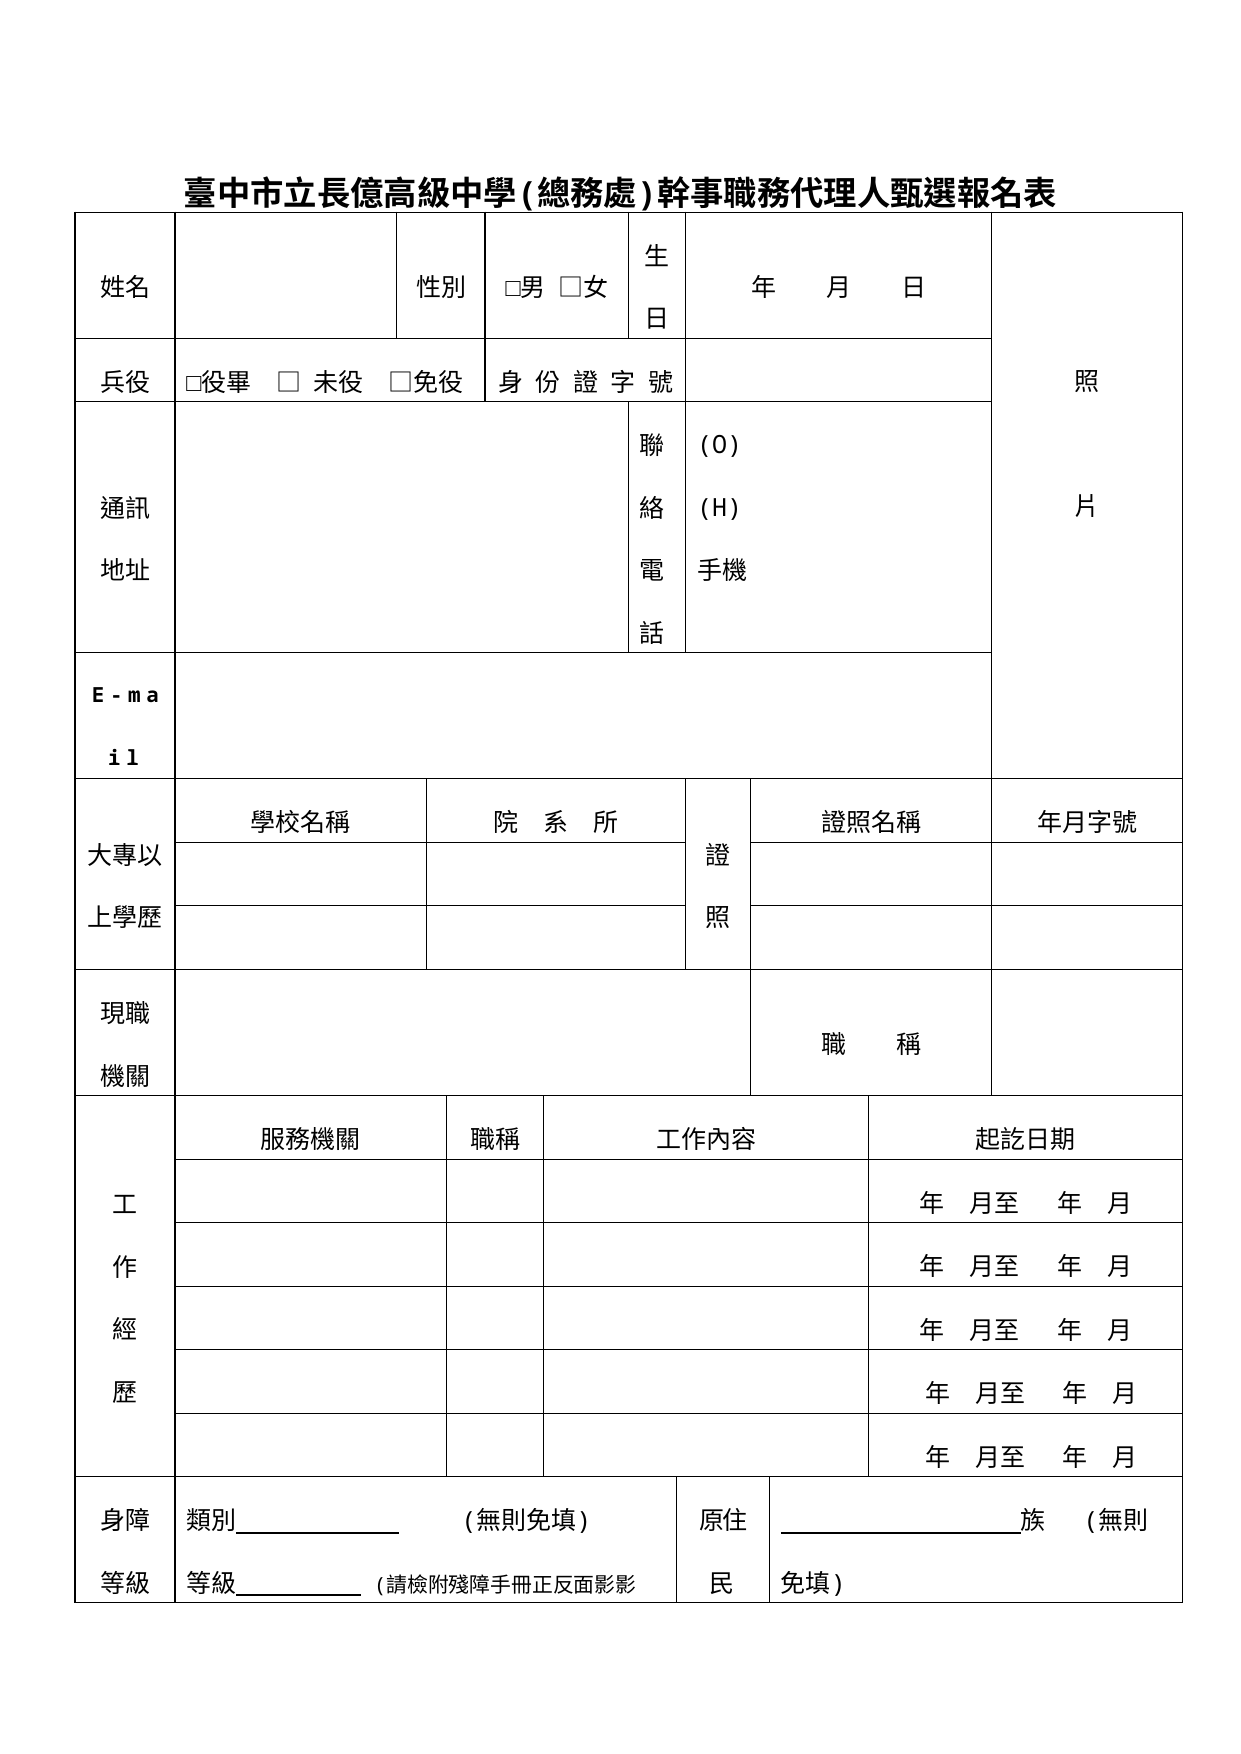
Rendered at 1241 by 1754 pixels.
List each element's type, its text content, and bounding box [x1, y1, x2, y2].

table_cell [992, 843, 1182, 905]
table_cell [176, 1414, 446, 1476]
table_cell [751, 906, 991, 969]
table_cell 身障 等級 [76, 1477, 174, 1602]
table_cell E - m a i l [76, 653, 174, 778]
table_cell 證照 [686, 779, 750, 969]
table_cell [176, 843, 426, 905]
table_cell 族 (無則免填) [770, 1477, 1182, 1602]
table_cell 年 月至 年 月 [869, 1287, 1182, 1349]
table_header □男 □女 [486, 213, 628, 338]
table_cell 職稱 [447, 1096, 543, 1158]
table_cell [447, 1287, 543, 1349]
table_cell [751, 843, 991, 905]
table_cell [992, 970, 1182, 1095]
table_cell [427, 843, 685, 905]
table_cell [686, 339, 991, 401]
table_cell [447, 1350, 543, 1413]
table_cell 年 月至 年 月 [869, 1223, 1182, 1286]
table_cell □役畢 □ 未役 □免役 [176, 339, 484, 401]
table_cell [176, 1160, 446, 1222]
table_cell 工 作 經 歷 [76, 1096, 174, 1476]
table_cell 年 月至 年 月 [869, 1414, 1182, 1476]
table_cell 職 稱 [751, 970, 991, 1095]
table_cell [544, 1350, 868, 1413]
table_header 年 月 日 [686, 213, 991, 338]
table_cell 兵役 [76, 339, 174, 401]
table_header 性別 [397, 213, 484, 338]
table_cell 年 月至 年 月 [869, 1350, 1182, 1413]
table_cell 現職 機關 [76, 970, 174, 1095]
table_cell 證照名稱 [751, 779, 991, 842]
table_cell [544, 1287, 868, 1349]
table_cell 類別 (無則免填) 等級 (請檢附殘障手冊正反面影影 [176, 1477, 676, 1602]
table_cell 身 份 證 字 號 [486, 339, 685, 401]
table_header 姓名 [76, 213, 174, 338]
table_cell 年 月至 年 月 [869, 1160, 1182, 1222]
table_cell 服務機關 [176, 1096, 446, 1158]
table_cell [992, 906, 1182, 969]
table_cell [544, 1223, 868, 1286]
table_cell [176, 970, 750, 1095]
table_cell [447, 1223, 543, 1286]
table_cell 起訖日期 [869, 1096, 1182, 1158]
table_cell [176, 653, 991, 778]
table_cell [176, 1350, 446, 1413]
table_cell 院 系 所 [427, 779, 685, 842]
table_cell 原住民 [677, 1477, 769, 1602]
table_cell [427, 906, 685, 969]
table_cell [447, 1160, 543, 1222]
table_header 生日 [629, 213, 685, 338]
table_cell 學校名稱 [176, 779, 426, 842]
table_cell [176, 906, 426, 969]
table_cell 工作內容 [544, 1096, 868, 1158]
table_cell 通訊 地址 [76, 402, 174, 652]
table_header [176, 213, 396, 338]
table_cell [447, 1414, 543, 1476]
table_cell 年月字號 [992, 779, 1182, 842]
table_cell [544, 1160, 868, 1222]
table_cell [176, 402, 628, 652]
table_cell [544, 1414, 868, 1476]
table_cell 大專以上學歷 [76, 779, 174, 969]
table_header 照 片 [992, 213, 1182, 778]
table_cell [176, 1223, 446, 1286]
table_cell 聯絡電話 [629, 402, 685, 652]
table_cell [176, 1287, 446, 1349]
table_cell (O) (H) 手機 [686, 402, 991, 652]
text 臺中市立長億高級中學(總務處)幹事職務代理人甄選報名表 [75, 149, 1165, 212]
